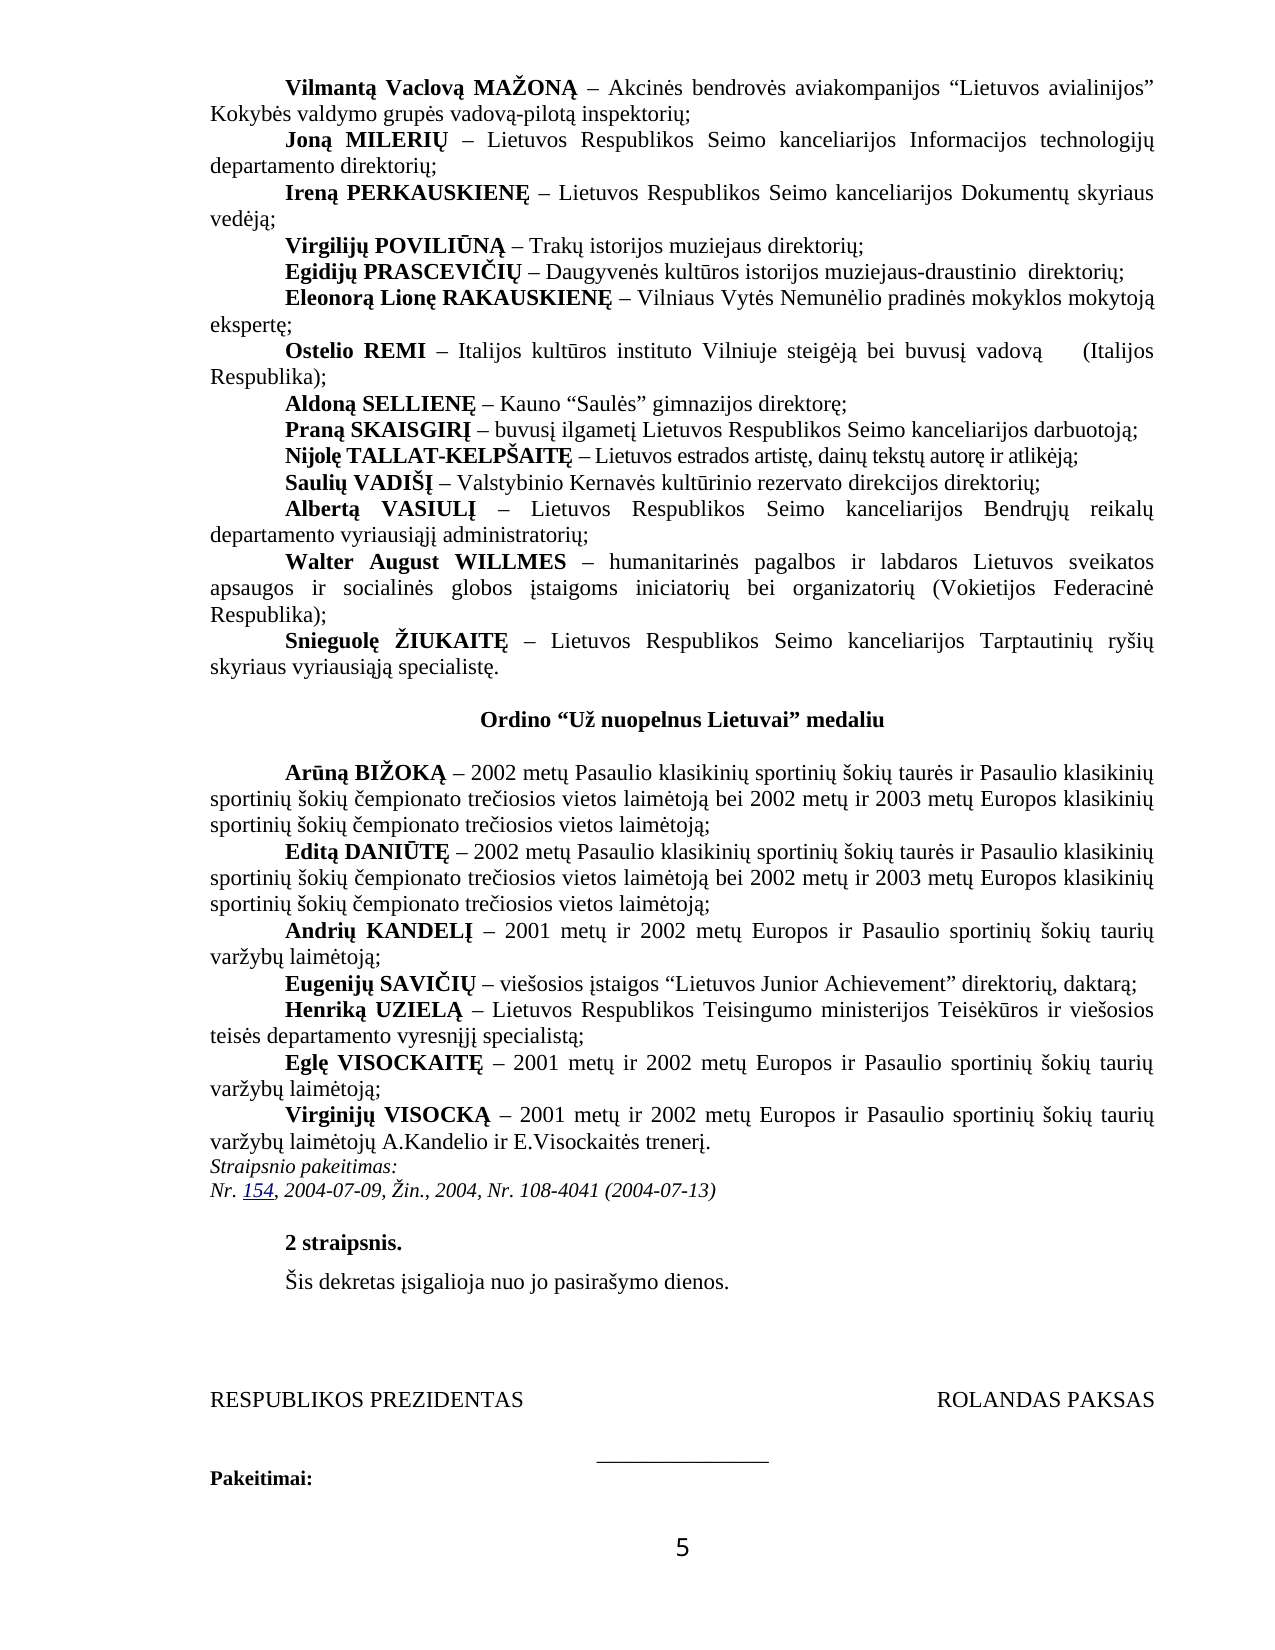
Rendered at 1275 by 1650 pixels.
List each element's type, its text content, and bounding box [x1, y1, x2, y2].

text 2 straipsnis. [210, 1228, 1155, 1255]
text Praną SKAISGIRĮ – buvusį ilgametį Lietuvos Respublikos Seimo kanceliarijos darbuotoją; [210, 416, 1155, 442]
text Virginijų VISOCKĄ – 2001 metų ir 2002 metų Europos ir Pasaulio sportinių šokių taurių varžybų laimėtojų A.Kandelio ir E.Visockaitės trenerį. [210, 1101, 1155, 1154]
text Albertą VASIULĮ – Lietuvos Respublikos Seimo kanceliarijos Bendrųjų reikalų departamento vyriausiąjį administratorių; [210, 495, 1155, 548]
text Ostelio REMI – Italijos kultūros instituto Vilniuje steigėją bei buvusį vadovą (Italijos Respublika); [210, 337, 1155, 390]
text Andrių KANDELĮ – 2001 metų ir 2002 metų Europos ir Pasaulio sportinių šokių taurių varžybų laimėtoją; [210, 917, 1155, 969]
text Snieguolę ŽIUKAITĘ – Lietuvos Respublikos Seimo kanceliarijos Tarptautinių ryšių skyriaus vyriausiąją specialistę. [210, 627, 1155, 680]
text Nijolę TALLAT-KELPŠAITĘ – Lietuvos estrados artistę, dainų tekstų autorę ir atlikėją; [210, 442, 1155, 469]
text Ireną PERKAUSKIENĘ – Lietuvos Respublikos Seimo kanceliarijos Dokumentų skyriaus vedėją; [210, 179, 1155, 232]
text Eleonorą Lionę RAKAUSKIENĘ – Vilniaus Vytės Nemunėlio pradinės mokyklos mokytoją ekspertę; [210, 284, 1155, 337]
text Henriką UZIELĄ – Lietuvos Respublikos Teisingumo ministerijos Teisėkūros ir viešosios teisės departamento vyresnįjį specialistą; [210, 996, 1155, 1049]
text _______________ [210, 1439, 1155, 1466]
text RESPUBLIKOS PREZIDENTAS ROLANDAS PAKSAS [210, 1387, 1155, 1413]
text Arūną BIŽOKĄ – 2002 metų Pasaulio klasikinių sportinių šokių taurės ir Pasaulio klasikinių sportinių šokių čempionato trečiosios vietos laimėtoją bei 2002 metų ir 2003 metų Europos klasikinių sportinių šokių čempionato trečiosios vietos laimėtoją; [210, 759, 1155, 838]
text Pakeitimai: [210, 1466, 1155, 1490]
text Editą DANIŪTĘ – 2002 metų Pasaulio klasikinių sportinių šokių taurės ir Pasaulio klasikinių sportinių šokių čempionato trečiosios vietos laimėtoją bei 2002 metų ir 2003 metų Europos klasikinių sportinių šokių čempionato trečiosios vietos laimėtoją; [210, 838, 1155, 917]
text Egidijų PRASCEVIČIŲ – Daugyvenės kultūros istorijos muziejaus-draustinio direktorių; [210, 258, 1155, 284]
text Nr. 154, 2004-07-09, Žin., 2004, Nr. 108-4041 (2004-07-13) [210, 1178, 1155, 1202]
text Aldoną SELLIENĘ – Kauno “Saulės” gimnazijos direktorę; [210, 390, 1155, 416]
text Eugenijų SAVIČIŲ – viešosios įstaigos “Lietuvos Junior Achievement” direktorių, daktarą; [210, 969, 1155, 996]
subtitle Ordino “Už nuopelnus Lietuvai” medaliu [210, 706, 1155, 732]
text Vilmantą Vaclovą MAŽONĄ – Akcinės bendrovės aviakompanijos “Lietuvos avialinijos” Kokybės valdymo grupės vadovą-pilotą inspektorių; [210, 73, 1155, 126]
text Joną MILERIŲ – Lietuvos Respublikos Seimo kanceliarijos Informacijos technologijų departamento direktorių; [210, 126, 1155, 179]
text Eglę VISOCKAITĘ – 2001 metų ir 2002 metų Europos ir Pasaulio sportinių šokių taurių varžybų laimėtoją; [210, 1049, 1155, 1101]
text Walter August WILLMES – humanitarinės pagalbos ir labdaros Lietuvos sveikatos apsaugos ir socialinės globos įstaigoms iniciatorių bei organizatorių (Vokietijos Federacinė Respublika); [210, 548, 1155, 627]
text Virgilijų POVILIŪNĄ – Trakų istorijos muziejaus direktorių; [210, 232, 1155, 258]
text Šis dekretas įsigalioja nuo jo pasirašymo dienos. [210, 1268, 1155, 1294]
text Straipsnio pakeitimas: [210, 1154, 1155, 1178]
text Saulių VADIŠĮ – Valstybinio Kernavės kultūrinio rezervato direkcijos direktorių; [210, 469, 1155, 495]
